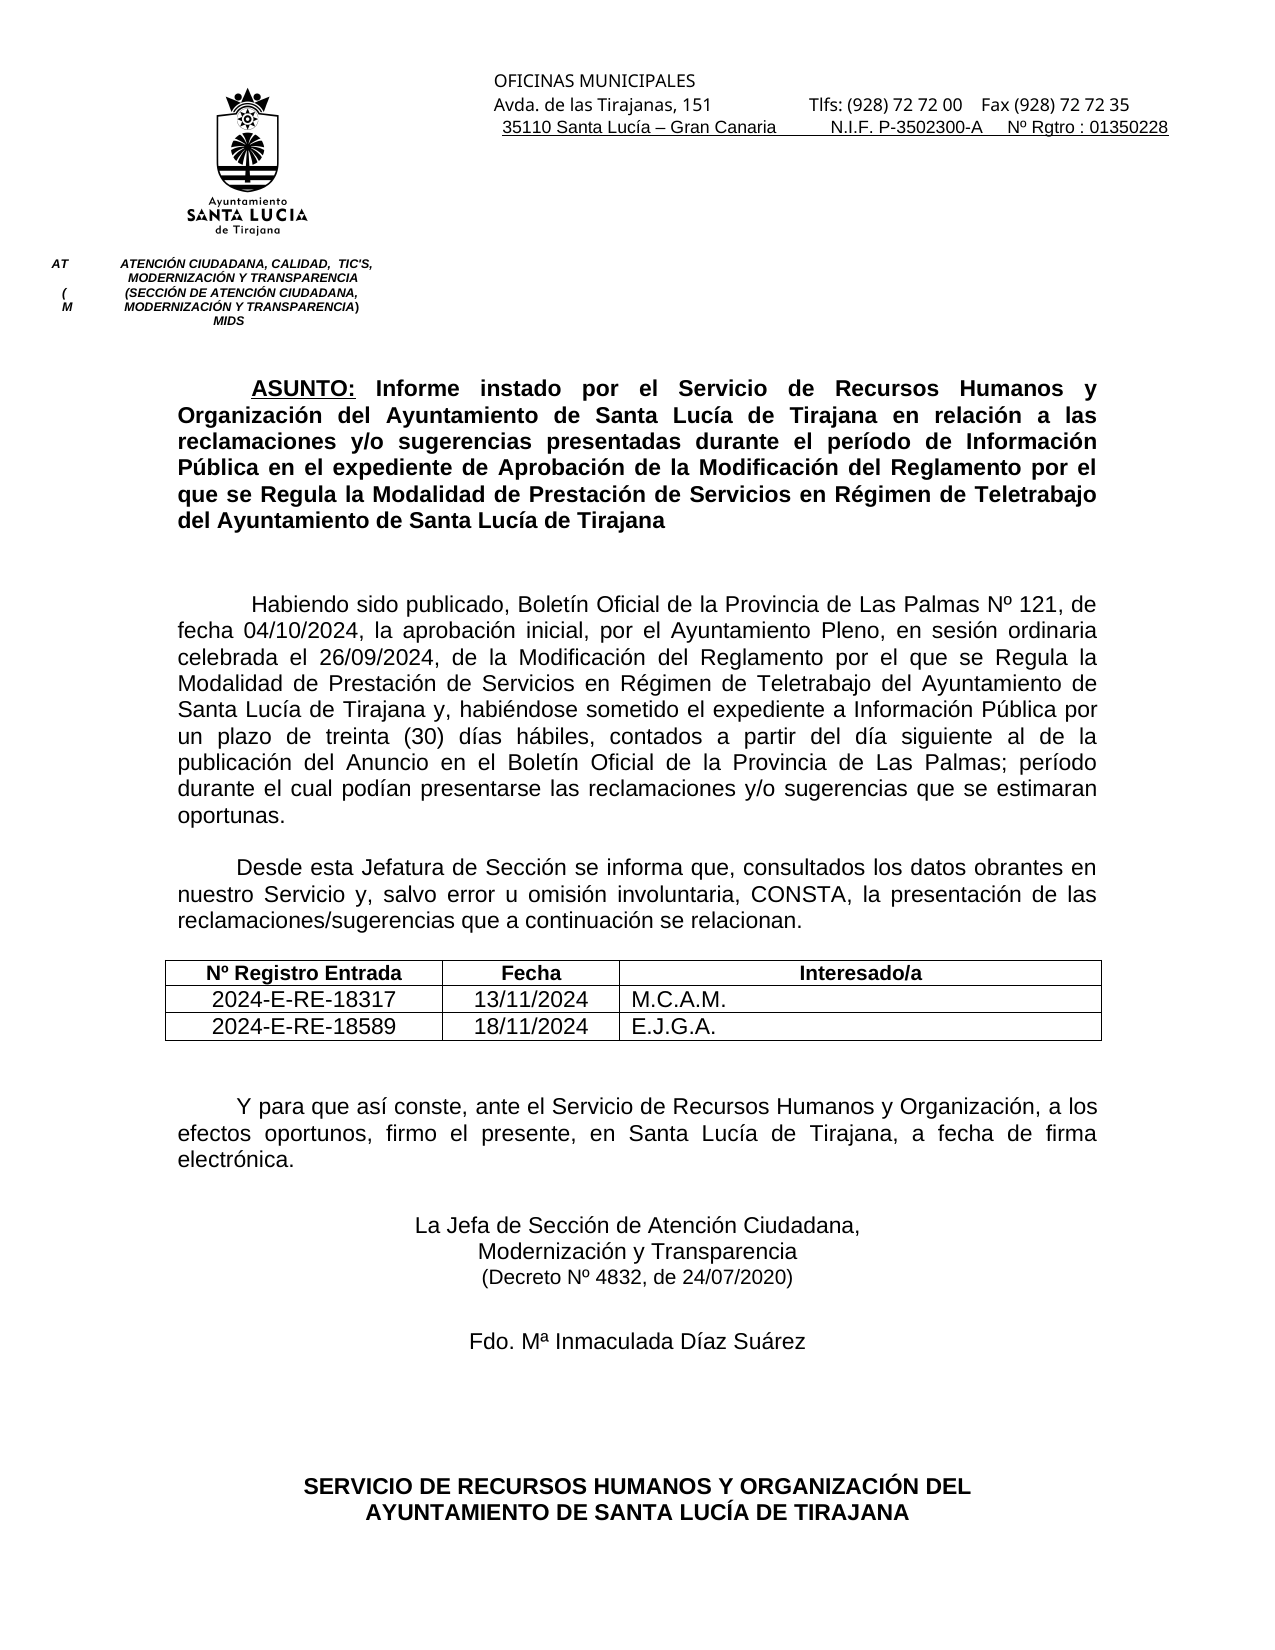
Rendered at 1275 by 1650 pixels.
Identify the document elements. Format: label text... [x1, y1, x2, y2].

table_cell M.C.A.M. [620, 986, 1101, 1012]
text ASUNTO: Informe instado por el Servicio de Recursos Humanos y Organización del Ayuntamiento de Santa Lucía de Tirajana en relación a las reclamaciones y/o sugerencias presentadas durante el período de Información Pública en el expediente de Aprobación de la Modificación del Reglamento por el que se Regula la Modalidad de Prestación de Servicios en Régimen de Teletrabajo del Ayuntamiento de Santa Lucía de Tirajana [177, 375, 1098, 533]
text SERVICIO DE RECURSOS HUMANOS Y ORGANIZACIÓN DEL [177, 1473, 1098, 1499]
text Y para que así conste, ante el Servicio de Recursos Humanos y Organización, a los efectos oportunos, firmo el presente, en Santa Lucía de Tirajana, a fecha de firma electrónica. [177, 1093, 1098, 1172]
table_cell Fdo. Mª Inmaculada Díaz Suárez [374, 1289, 902, 1473]
table_header Nº Registro Entrada [166, 961, 442, 985]
table_cell 18/11/2024 [443, 1013, 619, 1039]
table_header Interesado/a [620, 961, 1101, 985]
text AYUNTAMIENTO DE SANTA LUCÍA DE TIRAJANA [177, 1499, 1098, 1526]
table_cell 2024-E-RE-18317 [166, 986, 442, 1012]
table_cell E.J.G.A. [620, 1013, 1101, 1039]
table_header La Jefa de Sección de Atención Ciudadana, Modernización y Transparencia [374, 1212, 902, 1264]
picture [164, 64, 331, 257]
table_cell (Decreto Nº 4832, de 24/07/2020) [374, 1265, 902, 1288]
table_header Fecha [443, 961, 619, 985]
text Desde esta Jefatura de Sección se informa que, consultados los datos obrantes en nuestro Servicio y, salvo error u omisión involuntaria, CONSTA, la presentación de las reclamaciones/sugerencias que a continuación se relacionan. [177, 854, 1098, 933]
table_cell 13/11/2024 [443, 986, 619, 1012]
text Habiendo sido publicado, Boletín Oficial de la Provincia de Las Palmas Nº 121, de fecha 04/10/2024, la aprobación inicial, por el Ayuntamiento Pleno, en sesión ordinaria celebrada el 26/09/2024, de la Modificación del Reglamento por el que se Regula la Modalidad de Prestación de Servicios en Régimen de Teletrabajo del Ayuntamiento de Santa Lucía de Tirajana y, habiéndose sometido el expediente a Información Pública por un plazo de treinta (30) días hábiles, contados a partir del día siguiente al de la publicación del Anuncio en el Boletín Oficial de la Provincia de Las Palmas; período durante el cual podían presentarse las reclamaciones y/o sugerencias que se estimaran oportunas. [177, 591, 1098, 828]
table_cell 2024-E-RE-18589 [166, 1013, 442, 1039]
